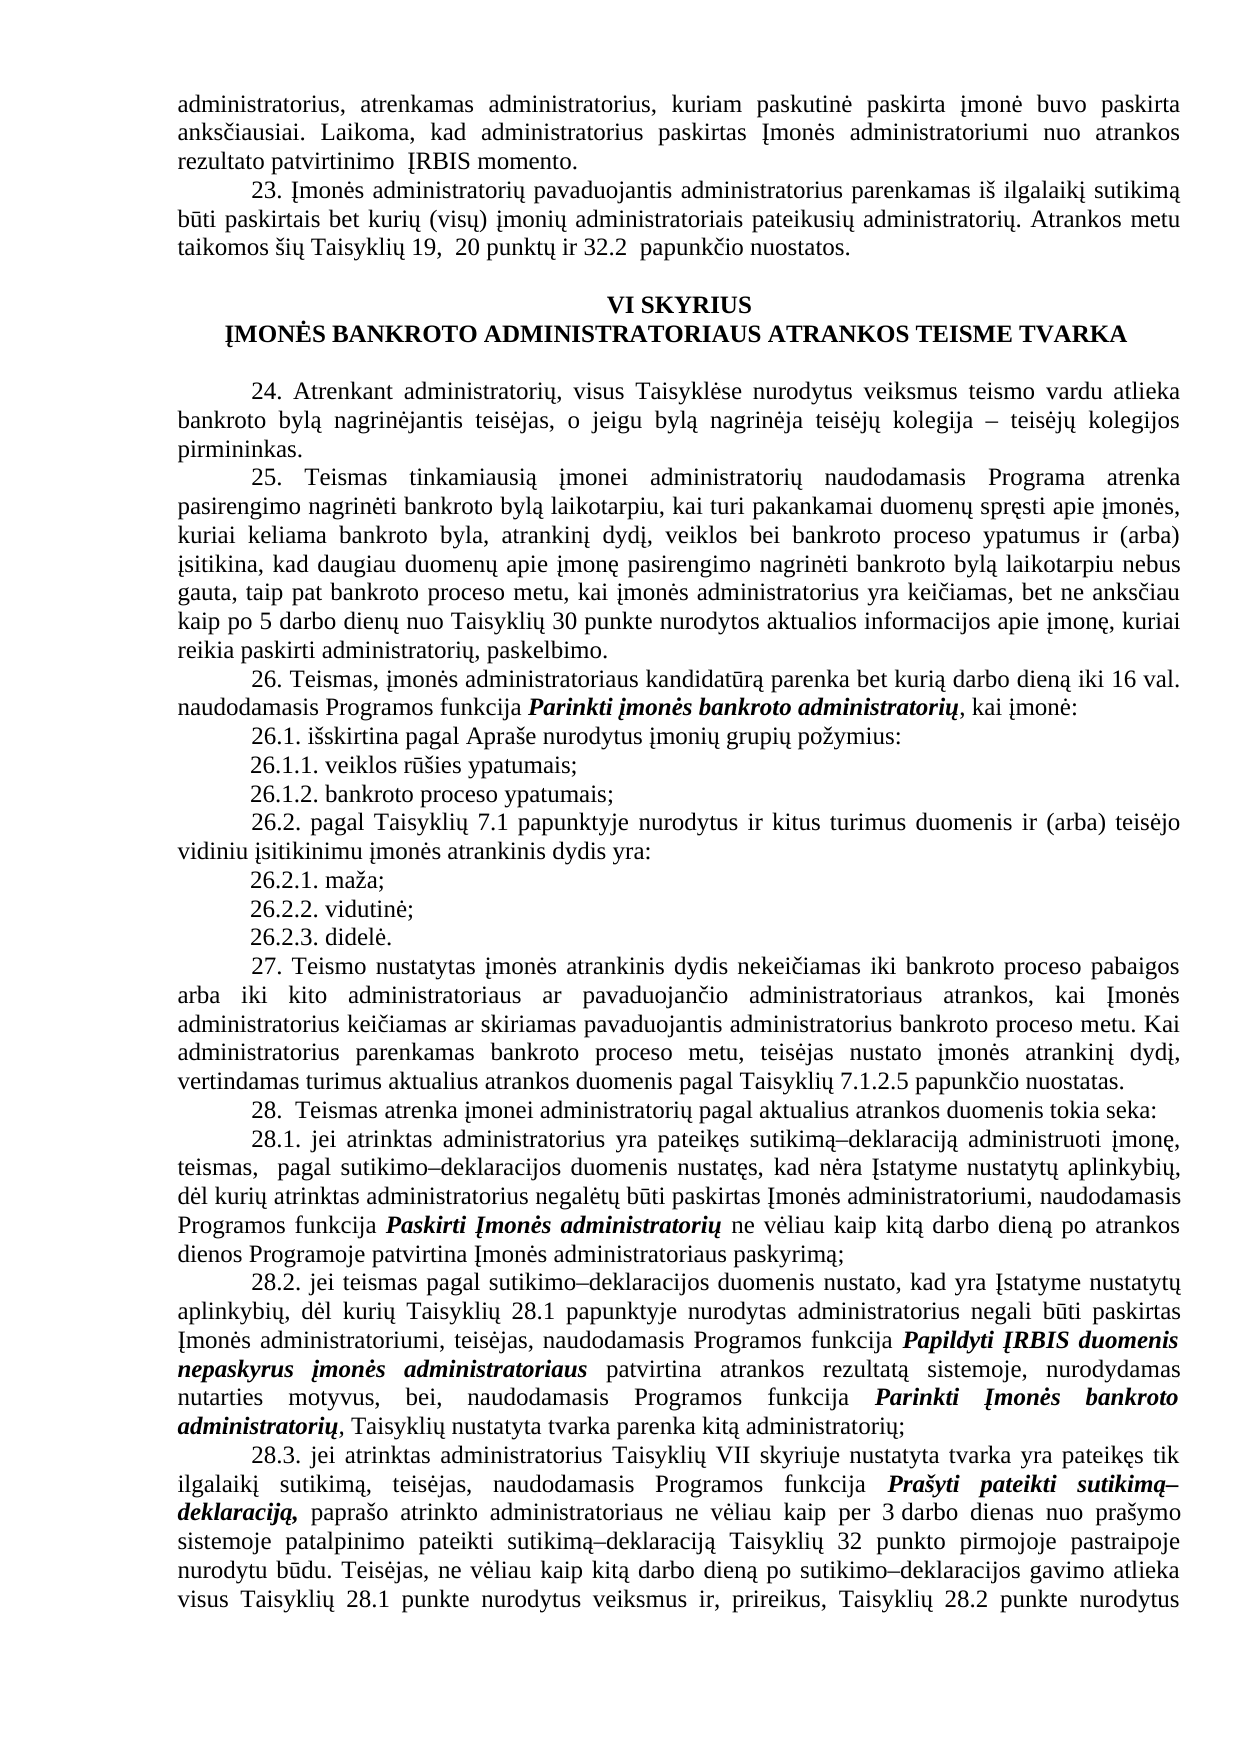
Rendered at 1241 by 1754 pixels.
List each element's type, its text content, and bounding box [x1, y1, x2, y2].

text administratorius, atrenkamas administratorius, kuriam paskutinė paskirta įmonė buvo paskirta anksčiausiai. Laikoma, kad administratorius paskirtas Įmonės administratoriumi nuo atrankos rezultato patvirtinimo ĮRBIS momento. [177, 89, 1181, 175]
text 28.3. jei atrinktas administratorius Taisyklių VII skyriuje nustatyta tvarka yra pateikęs tik ilgalaikį sutikimą, teisėjas, naudodamasis Programos funkcija Prašyti pateikti sutikimą–deklaraciją, paprašo atrinkto administratoriaus ne vėliau kaip per 3 darbo dienas nuo prašymo sistemoje patalpinimo pateikti sutikimą–deklaraciją Taisyklių 32 punkto pirmojoje pastraipoje nurodytu būdu. Teisėjas, ne vėliau kaip kitą darbo dieną po sutikimo–deklaracijos gavimo atlieka visus Taisyklių 28.1 punkte nurodytus veiksmus ir, prireikus, Taisyklių 28.2 punkte nurodytus [177, 1440, 1181, 1612]
text 26.2.2. vidutinė; [250, 894, 1181, 922]
text 26.1.2. bankroto proceso ypatumais; [250, 779, 1181, 807]
text ĮMONĖS BANKROTO ADMINISTRATORIAUS ATRANKOS TEISME TVARKA [177, 319, 1181, 347]
text 26.2.3. didelė. [250, 922, 1181, 951]
text 23. Įmonės administratorių pavaduojantis administratorius parenkamas iš ilgalaikį sutikimą būti paskirtais bet kurių (visų) įmonių administratoriais pateikusių administratorių. Atrankos metu taikomos šių Taisyklių 19, 20 punktų ir 32.2 papunkčio nuostatos. [177, 175, 1181, 261]
text 26.1. išskirtina pagal Apraše nurodytus įmonių grupių požymius: [251, 721, 1181, 750]
text 26.2. pagal Taisyklių 7.1 papunktyje nurodytus ir kitus turimus duomenis ir (arba) teisėjo vidiniu įsitikinimu įmonės atrankinis dydis yra: [177, 807, 1181, 865]
text 24. Atrenkant administratorių, visus Taisyklėse nurodytus veiksmus teismo vardu atlieka bankroto bylą nagrinėjantis teisėjas, o jeigu bylą nagrinėja teisėjų kolegija – teisėjų kolegijos pirmininkas. [177, 376, 1181, 462]
text 26.2.1. maža; [250, 865, 1181, 894]
text 28.1. jei atrinktas administratorius yra pateikęs sutikimą–deklaraciją administruoti įmonę, teismas, pagal sutikimo–deklaracijos duomenis nustatęs, kad nėra Įstatyme nustatytų aplinkybių, dėl kurių atrinktas administratorius negalėtų būti paskirtas Įmonės administratoriumi, naudodamasis Programos funkcija Paskirti Įmonės administratorių ne vėliau kaip kitą darbo dieną po atrankos dienos Programoje patvirtina Įmonės administratoriaus paskyrimą; [177, 1124, 1181, 1267]
text 27. Teismo nustatytas įmonės atrankinis dydis nekeičiamas iki bankroto proceso pabaigos arba iki kito administratoriaus ar pavaduojančio administratoriaus atrankos, kai Įmonės administratorius keičiamas ar skiriamas pavaduojantis administratorius bankroto proceso metu. Kai administratorius parenkamas bankroto proceso metu, teisėjas nustato įmonės atrankinį dydį, vertindamas turimus aktualius atrankos duomenis pagal Taisyklių 7.1.2.5 papunkčio nuostatas. [177, 951, 1181, 1095]
text 25. Teismas tinkamiausią įmonei administratorių naudodamasis Programa atrenka pasirengimo nagrinėti bankroto bylą laikotarpiu, kai turi pakankamai duomenų spręsti apie įmonės, kuriai keliama bankroto byla, atrankinį dydį, veiklos bei bankroto proceso ypatumus ir (arba) įsitikina, kad daugiau duomenų apie įmonę pasirengimo nagrinėti bankroto bylą laikotarpiu nebus gauta, taip pat bankroto proceso metu, kai įmonės administratorius yra keičiamas, bet ne anksčiau kaip po 5 darbo dienų nuo Taisyklių 30 punkte nurodytos aktualios informacijos apie įmonę, kuriai reikia paskirti administratorių, paskelbimo. [177, 462, 1181, 664]
text 28. Teismas atrenka įmonei administratorių pagal aktualius atrankos duomenis tokia seka: [177, 1095, 1181, 1124]
text 28.2. jei teismas pagal sutikimo–deklaracijos duomenis nustato, kad yra Įstatyme nustatytų aplinkybių, dėl kurių Taisyklių 28.1 papunktyje nurodytas administratorius negali būti paskirtas Įmonės administratoriumi, teisėjas, naudodamasis Programos funkcija Papildyti ĮRBIS duomenis nepaskyrus įmonės administratoriaus patvirtina atrankos rezultatą sistemoje, nurodydamas nutarties motyvus, bei, naudodamasis Programos funkcija Parinkti Įmonės bankroto administratorių, Taisyklių nustatyta tvarka parenka kitą administratorių; [177, 1267, 1181, 1440]
text 26.1.1. veiklos rūšies ypatumais; [250, 750, 1181, 779]
text 26. Teismas, įmonės administratoriaus kandidatūrą parenka bet kurią darbo dieną iki 16 val. naudodamasis Programos funkcija Parinkti įmonės bankroto administratorių, kai įmonė: [177, 664, 1181, 721]
text VI SKYRIUS [177, 290, 1181, 319]
